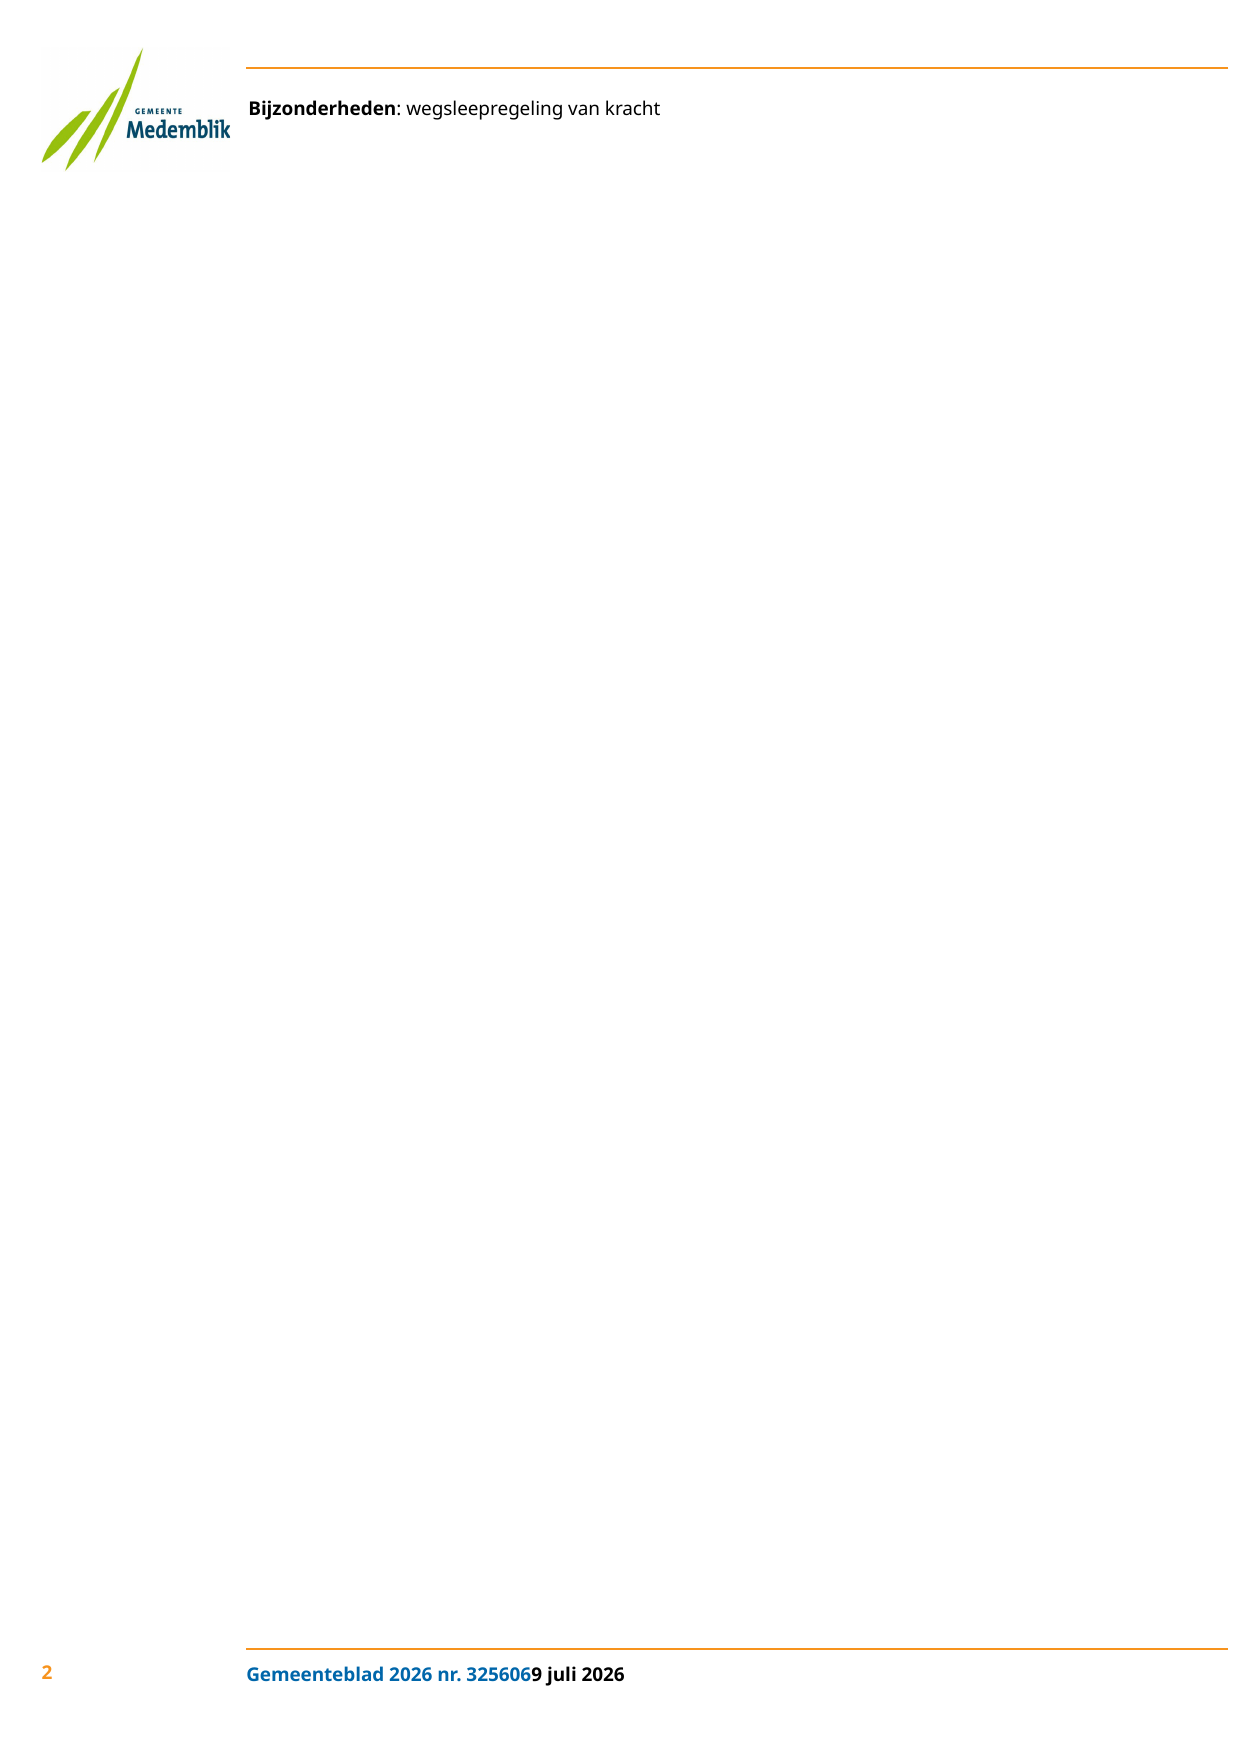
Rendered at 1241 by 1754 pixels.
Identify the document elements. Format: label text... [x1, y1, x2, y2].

picture [41, 47, 231, 172]
text Bijzonderheden: wegsleepregeling van kracht [248, 95, 1152, 121]
